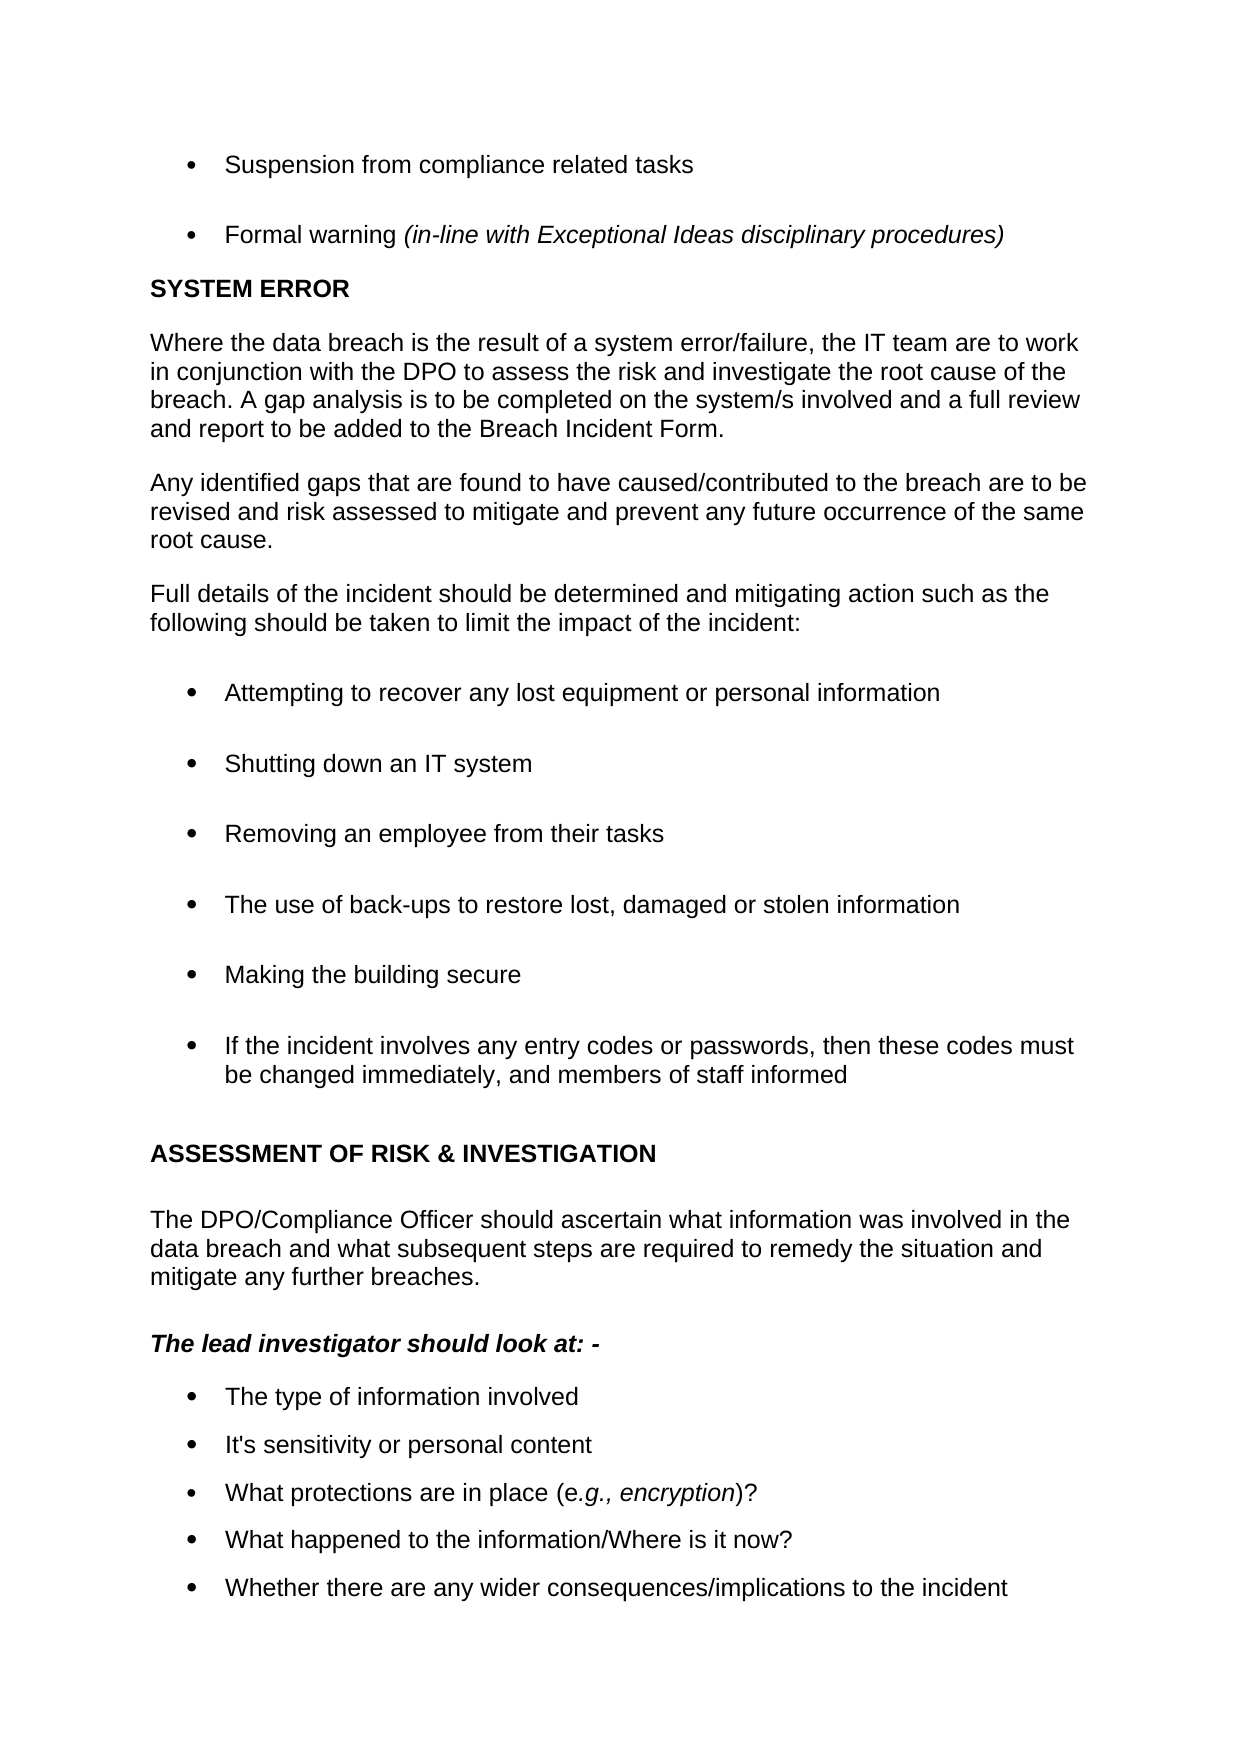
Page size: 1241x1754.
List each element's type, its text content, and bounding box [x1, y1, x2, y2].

list Removing an employee from their tasks [187, 819, 1090, 848]
list Suspension from compliance related tasks [187, 150, 1090, 179]
list Formal warning (in-line with Exceptional Ideas disciplinary procedures) [187, 220, 1090, 249]
list The use of back-ups to restore lost, damaged or stolen information [187, 890, 1090, 919]
list Shutting down an IT system [187, 749, 1090, 778]
list If the incident involves any entry codes or passwords, then these codes must be changed immediately, and members of staff informed [187, 1031, 1090, 1088]
list The type of information involved [187, 1382, 1090, 1411]
list What protections are in place (e.g., encryption)? [187, 1477, 1090, 1506]
list Whether there are any wider consequences/implications to the incident [187, 1573, 1090, 1601]
text SYSTEM ERROR [150, 274, 1090, 303]
text Any identified gaps that are found to have caused/contributed to the breach are to be revised and risk assessed to mitigate and prevent any future occurrence of the same root cause. [150, 468, 1090, 554]
text ASSESSMENT OF RISK & INVESTIGATION [150, 1138, 1090, 1167]
list It's sensitivity or personal content [187, 1430, 1090, 1459]
list Attempting to recover any lost equipment or personal information [187, 678, 1090, 707]
text Full details of the incident should be determined and mitigating action such as the following should be taken to limit the impact of the incident: [150, 579, 1090, 637]
text The DPO/Compliance Officer should ascertain what information was involved in the data breach and what subsequent steps are required to remedy the situation and mitigate any further breaches. [150, 1205, 1090, 1291]
text The lead investigator should look at: - [150, 1328, 1090, 1357]
text Where the data breach is the result of a system error/failure, the IT team are to work in conjunction with the DPO to assess the risk and investigate the root cause of the breach. A gap analysis is to be completed on the system/s involved and a full review and report to be added to the Breach Incident Form. [150, 328, 1090, 443]
list Making the building secure [187, 960, 1090, 989]
list What happened to the information/Where is it now? [187, 1525, 1090, 1554]
